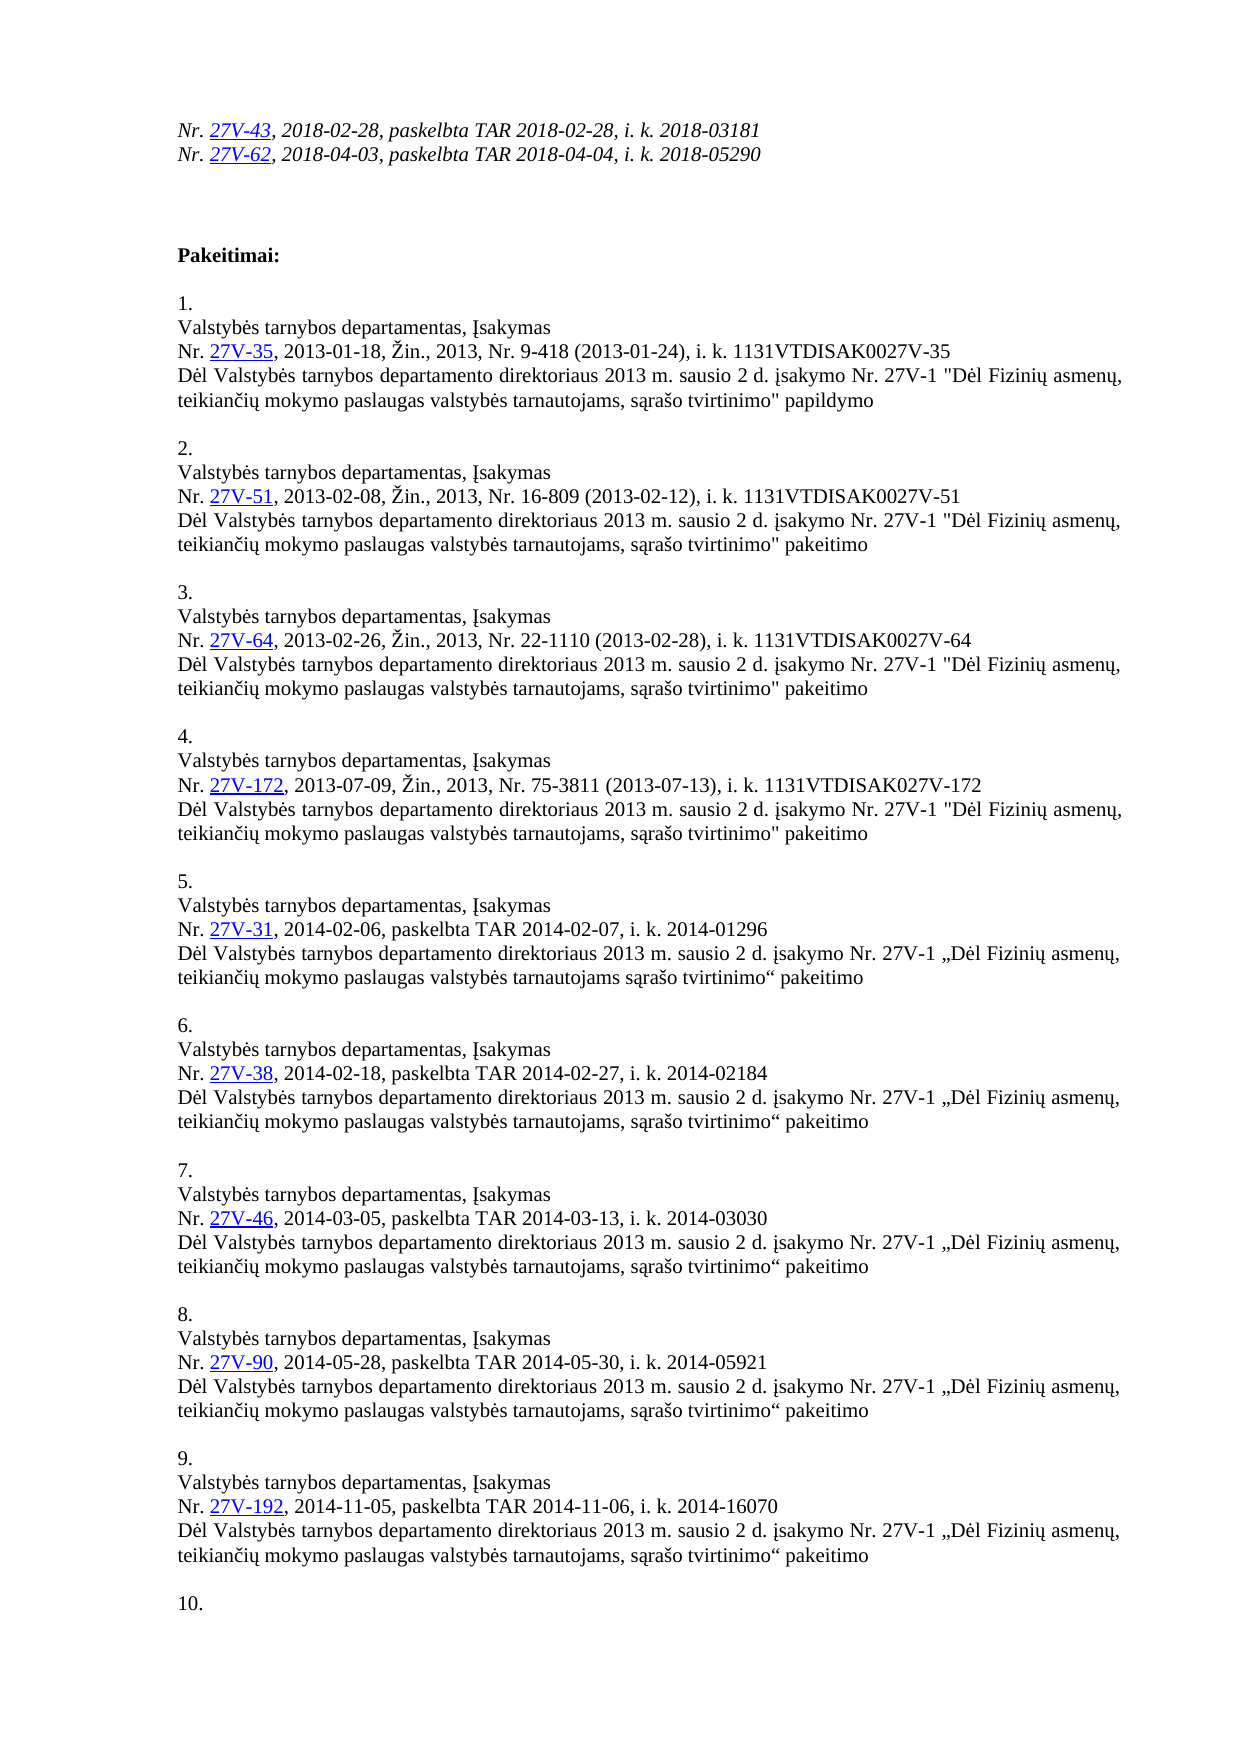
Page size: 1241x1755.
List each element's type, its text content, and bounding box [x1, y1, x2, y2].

text Dėl Valstybės tarnybos departamento direktoriaus 2013 m. sausio 2 d. įsakymo Nr. 27V-1 „Dėl Fizinių asmenų, teikiančių mokymo paslaugas valstybės tarnautojams, sąrašo tvirtinimo“ pakeitimo [177, 1085, 1122, 1133]
text Dėl Valstybės tarnybos departamento direktoriaus 2013 m. sausio 2 d. įsakymo Nr. 27V-1 „Dėl Fizinių asmenų, teikiančių mokymo paslaugas valstybės tarnautojams, sąrašo tvirtinimo“ pakeitimo [177, 1518, 1122, 1567]
text Dėl Valstybės tarnybos departamento direktoriaus 2013 m. sausio 2 d. įsakymo Nr. 27V-1 "Dėl Fizinių asmenų, teikiančių mokymo paslaugas valstybės tarnautojams, sąrašo tvirtinimo" pakeitimo [177, 797, 1122, 845]
text Valstybės tarnybos departamentas, Įsakymas [177, 460, 1122, 484]
text Nr. 27V-43, 2018-02-28, paskelbta TAR 2018-02-28, i. k. 2018-03181 [177, 118, 1122, 142]
text Nr. 27V-172, 2013-07-09, Žin., 2013, Nr. 75-3811 (2013-07-13), i. k. 1131VTDISAK027V-172 [177, 772, 1122, 797]
text 6. [177, 1013, 1122, 1037]
text Dėl Valstybės tarnybos departamento direktoriaus 2013 m. sausio 2 d. įsakymo Nr. 27V-1 „Dėl Fizinių asmenų, teikiančių mokymo paslaugas valstybės tarnautojams sąrašo tvirtinimo“ pakeitimo [177, 941, 1122, 989]
text Valstybės tarnybos departamentas, Įsakymas [177, 1470, 1122, 1494]
text Nr. 27V-31, 2014-02-06, paskelbta TAR 2014-02-07, i. k. 2014-01296 [177, 917, 1122, 941]
text Pakeitimai: [177, 243, 1122, 267]
text Valstybės tarnybos departamentas, Įsakymas [177, 604, 1122, 628]
text Dėl Valstybės tarnybos departamento direktoriaus 2013 m. sausio 2 d. įsakymo Nr. 27V-1 „Dėl Fizinių asmenų, teikiančių mokymo paslaugas valstybės tarnautojams, sąrašo tvirtinimo“ pakeitimo [177, 1374, 1122, 1422]
text Valstybės tarnybos departamentas, Įsakymas [177, 1037, 1122, 1061]
text Valstybės tarnybos departamentas, Įsakymas [177, 1326, 1122, 1350]
text 10. [177, 1591, 1122, 1615]
text Nr. 27V-192, 2014-11-05, paskelbta TAR 2014-11-06, i. k. 2014-16070 [177, 1494, 1122, 1518]
text Nr. 27V-62, 2018-04-03, paskelbta TAR 2018-04-04, i. k. 2018-05290 [177, 142, 1122, 166]
text Dėl Valstybės tarnybos departamento direktoriaus 2013 m. sausio 2 d. įsakymo Nr. 27V-1 "Dėl Fizinių asmenų, teikiančių mokymo paslaugas valstybės tarnautojams, sąrašo tvirtinimo" pakeitimo [177, 508, 1122, 556]
text 7. [177, 1157, 1122, 1182]
text Nr. 27V-46, 2014-03-05, paskelbta TAR 2014-03-13, i. k. 2014-03030 [177, 1206, 1122, 1230]
text Valstybės tarnybos departamentas, Įsakymas [177, 893, 1122, 917]
text Nr. 27V-90, 2014-05-28, paskelbta TAR 2014-05-30, i. k. 2014-05921 [177, 1350, 1122, 1374]
text Valstybės tarnybos departamentas, Įsakymas [177, 1182, 1122, 1206]
text Nr. 27V-51, 2013-02-08, Žin., 2013, Nr. 16-809 (2013-02-12), i. k. 1131VTDISAK0027V-51 [177, 484, 1122, 508]
text Nr. 27V-64, 2013-02-26, Žin., 2013, Nr. 22-1110 (2013-02-28), i. k. 1131VTDISAK0027V-64 [177, 628, 1122, 652]
text Dėl Valstybės tarnybos departamento direktoriaus 2013 m. sausio 2 d. įsakymo Nr. 27V-1 "Dėl Fizinių asmenų, teikiančių mokymo paslaugas valstybės tarnautojams, sąrašo tvirtinimo" pakeitimo [177, 652, 1122, 700]
text Valstybės tarnybos departamentas, Įsakymas [177, 315, 1122, 339]
text 4. [177, 724, 1122, 748]
text 2. [177, 436, 1122, 460]
text 3. [177, 580, 1122, 604]
text 8. [177, 1302, 1122, 1326]
text Nr. 27V-38, 2014-02-18, paskelbta TAR 2014-02-27, i. k. 2014-02184 [177, 1061, 1122, 1085]
text Valstybės tarnybos departamentas, Įsakymas [177, 748, 1122, 772]
text Dėl Valstybės tarnybos departamento direktoriaus 2013 m. sausio 2 d. įsakymo Nr. 27V-1 „Dėl Fizinių asmenų, teikiančių mokymo paslaugas valstybės tarnautojams, sąrašo tvirtinimo“ pakeitimo [177, 1230, 1122, 1278]
text 5. [177, 869, 1122, 893]
text Dėl Valstybės tarnybos departamento direktoriaus 2013 m. sausio 2 d. įsakymo Nr. 27V-1 "Dėl Fizinių asmenų, teikiančių mokymo paslaugas valstybės tarnautojams, sąrašo tvirtinimo" papildymo [177, 363, 1122, 412]
text 9. [177, 1446, 1122, 1470]
text 1. [177, 291, 1122, 315]
text Nr. 27V-35, 2013-01-18, Žin., 2013, Nr. 9-418 (2013-01-24), i. k. 1131VTDISAK0027V-35 [177, 339, 1122, 363]
